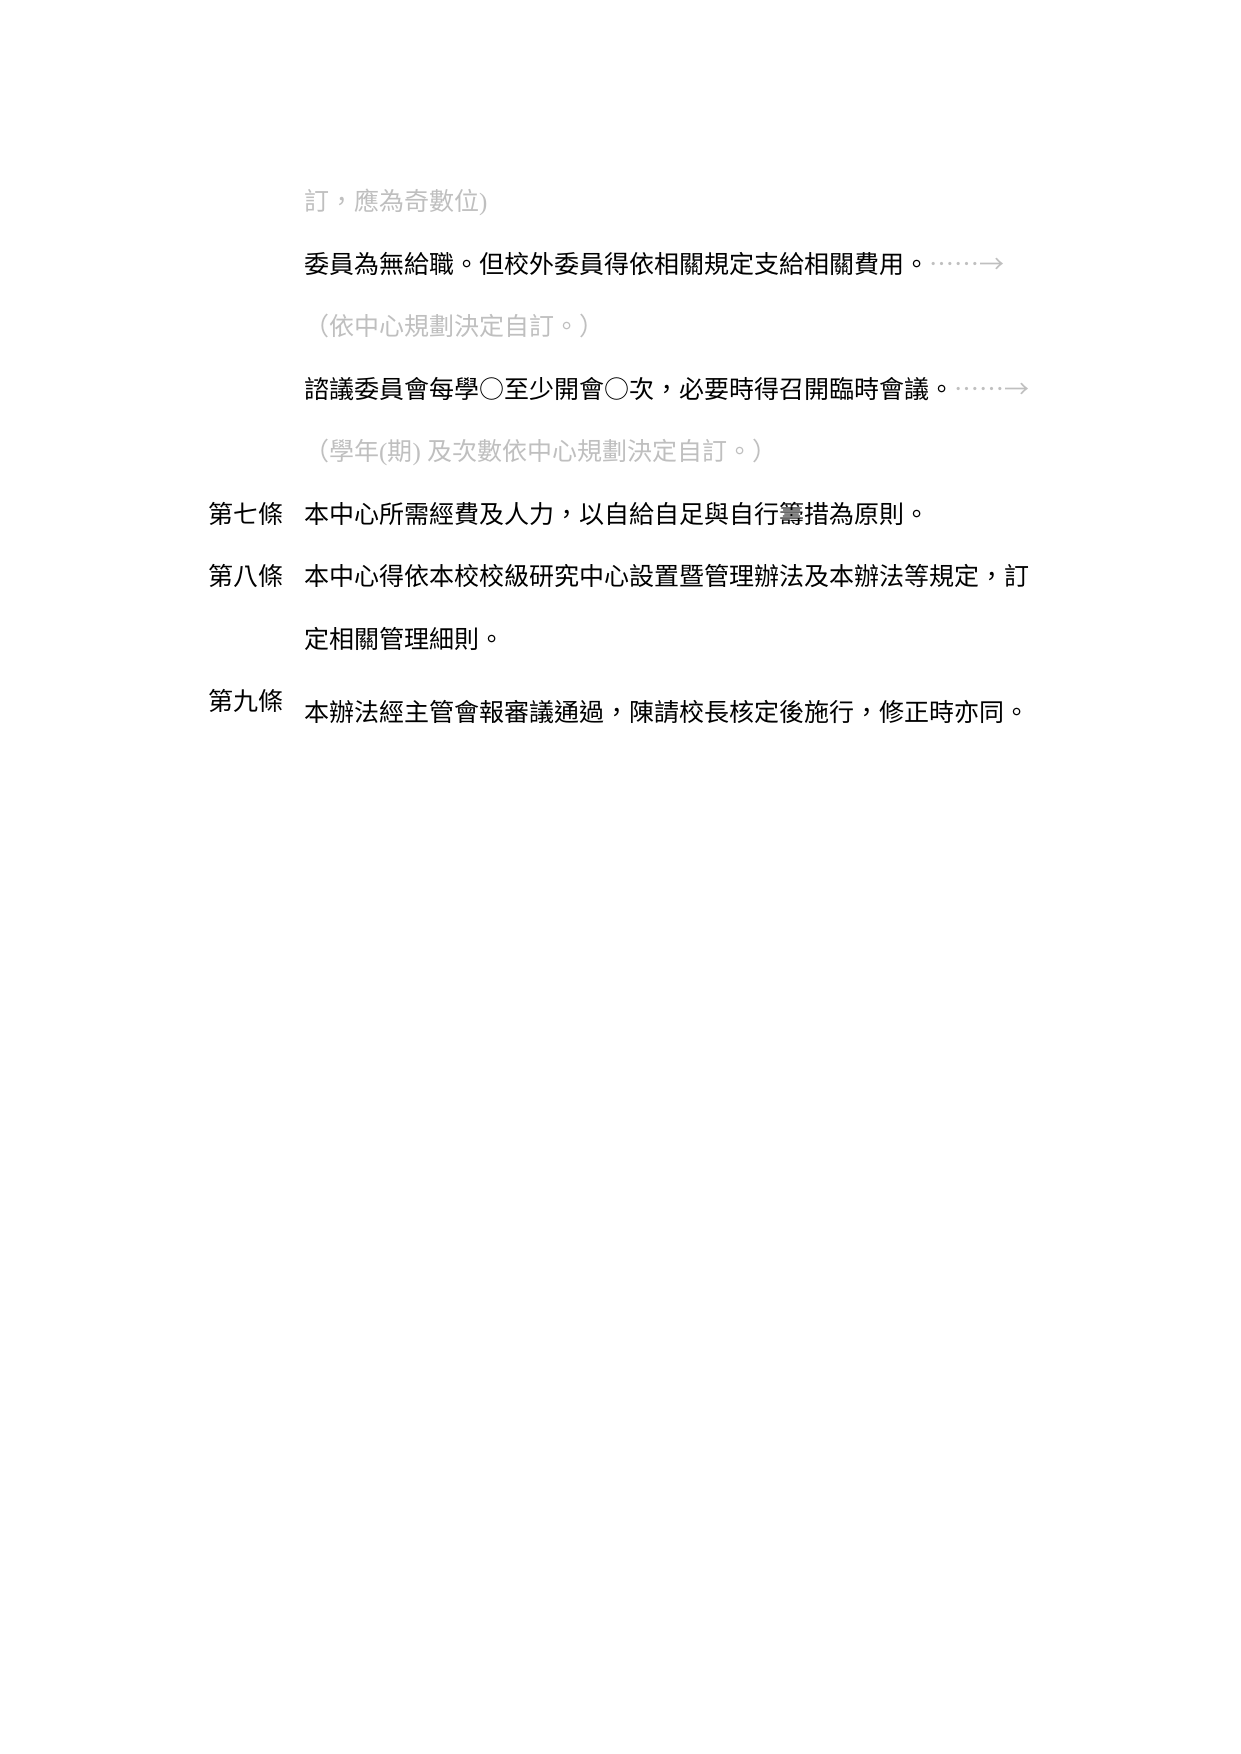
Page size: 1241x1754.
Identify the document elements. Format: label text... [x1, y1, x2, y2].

table_cell [188, 158, 304, 471]
table_cell 訂，應為奇數位) 委員為無給職。但校外委員得依相關規定支給相關費用。……→（依中心規劃決定自訂。） 諮議委員會每學○至少開會○次，必要時得召開臨時會議。……→（學年(期) 及次數依中心規劃決定自訂。） [304, 158, 1053, 471]
table_cell 本中心得依本校校級研究中心設置暨管理辦法及本辦法等規定，訂定相關管理細則。 [304, 533, 1053, 658]
table_cell 第七條 [188, 471, 304, 533]
table_cell 第八條 [188, 533, 304, 658]
table_cell 本辦法經主管會報審議通過，陳請校長核定後施行，修正時亦同。 [304, 658, 1053, 742]
table_cell 第九條 [188, 658, 304, 742]
table_cell 本中心所需經費及人力，以自給自足與自行籌措為原則。 [304, 471, 1053, 533]
